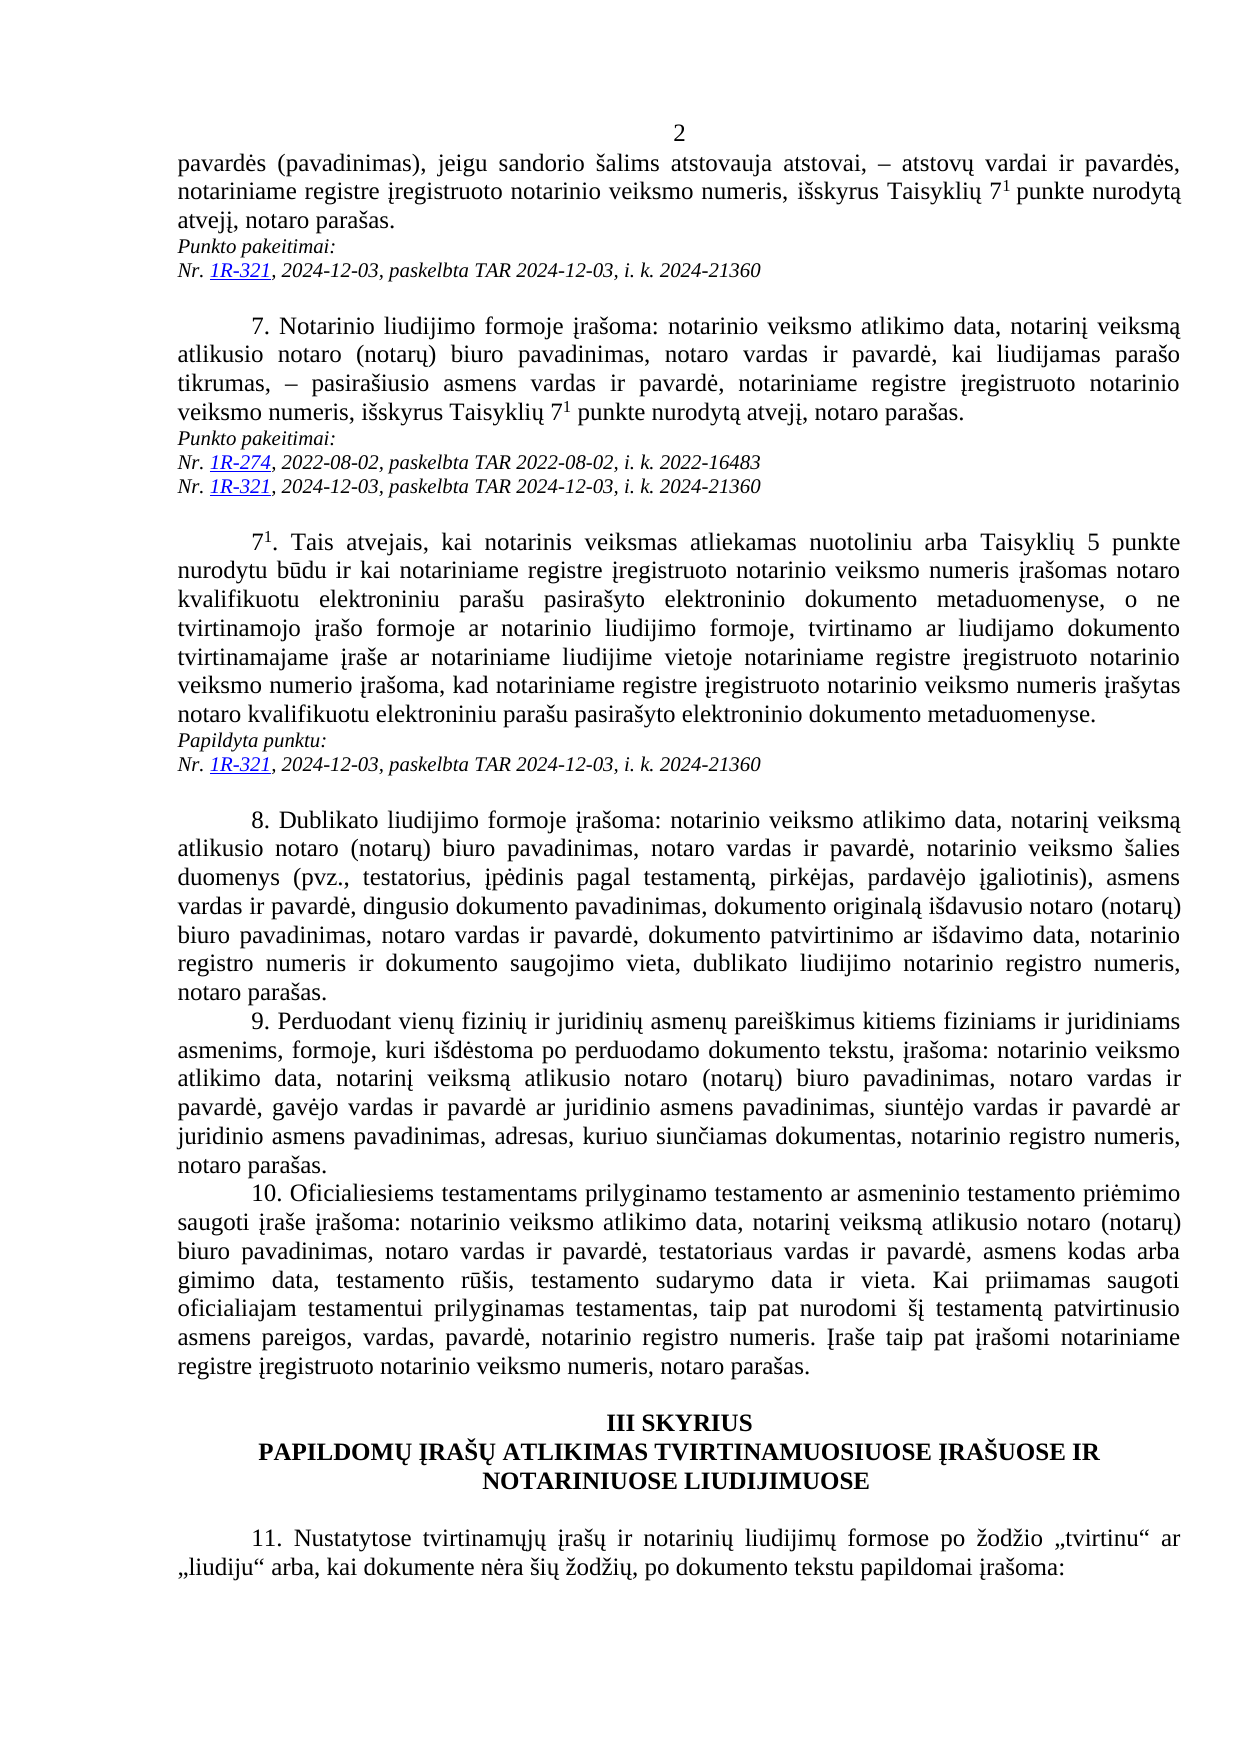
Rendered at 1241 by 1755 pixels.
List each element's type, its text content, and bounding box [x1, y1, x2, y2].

text Nr. 1R-321, 2024-12-03, paskelbta TAR 2024-12-03, i. k. 2024-21360 [177, 258, 1181, 282]
text Nr. 1R-274, 2022-08-02, paskelbta TAR 2022-08-02, i. k. 2022-16483 [177, 450, 1181, 474]
text Punkto pakeitimai: [177, 426, 1181, 450]
text pavardės (pavadinimas), jeigu sandorio šalims atstovauja atstovai, – atstovų vardai ir pavardės, notariniame registre įregistruoto notarinio veiksmo numeris, išskyrus Taisyklių 71 punkte nurodytą atvejį, notaro parašas. [177, 148, 1181, 234]
text III SKYRIUS [177, 1408, 1181, 1437]
text Nr. 1R-321, 2024-12-03, paskelbta TAR 2024-12-03, i. k. 2024-21360 [177, 752, 1181, 776]
text 7. Notarinio liudijimo formoje įrašoma: notarinio veiksmo atlikimo data, notarinį veiksmą atlikusio notaro (notarų) biuro pavadinimas, notaro vardas ir pavardė, kai liudijamas parašo tikrumas, – pasirašiusio asmens vardas ir pavardė, notariniame registre įregistruoto notarinio veiksmo numeris, išskyrus Taisyklių 71 punkte nurodytą atvejį, notaro parašas. [177, 311, 1181, 426]
text Nr. 1R-321, 2024-12-03, paskelbta TAR 2024-12-03, i. k. 2024-21360 [177, 474, 1181, 498]
text 71. Tais atvejais, kai notarinis veiksmas atliekamas nuotoliniu arba Taisyklių 5 punkte nurodytu būdu ir kai notariniame registre įregistruoto notarinio veiksmo numeris įrašomas notaro kvalifikuotu elektroniniu parašu pasirašyto elektroninio dokumento metaduomenyse, o ne tvirtinamojo įrašo formoje ar notarinio liudijimo formoje, tvirtinamo ar liudijamo dokumento tvirtinamajame įraše ar notariniame liudijime vietoje notariniame registre įregistruoto notarinio veiksmo numerio įrašoma, kad notariniame registre įregistruoto notarinio veiksmo numeris įrašytas notaro kvalifikuotu elektroniniu parašu pasirašyto elektroninio dokumento metaduomenyse. [177, 527, 1181, 728]
text Papildyta punktu: [177, 728, 1181, 752]
text Punkto pakeitimai: [177, 234, 1181, 258]
text 9. Perduodant vienų fizinių ir juridinių asmenų pareiškimus kitiems fiziniams ir juridiniams asmenims, formoje, kuri išdėstoma po perduodamo dokumento tekstu, įrašoma: notarinio veiksmo atlikimo data, notarinį veiksmą atlikusio notaro (notarų) biuro pavadinimas, notaro vardas ir pavardė, gavėjo vardas ir pavardė ar juridinio asmens pavadinimas, siuntėjo vardas ir pavardė ar juridinio asmens pavadinimas, adresas, kuriuo siunčiamas dokumentas, notarinio registro numeris, notaro parašas. [177, 1006, 1181, 1178]
text 8. Dublikato liudijimo formoje įrašoma: notarinio veiksmo atlikimo data, notarinį veiksmą atlikusio notaro (notarų) biuro pavadinimas, notaro vardas ir pavardė, notarinio veiksmo šalies duomenys (pvz., testatorius, įpėdinis pagal testamentą, pirkėjas, pardavėjo įgaliotinis), asmens vardas ir pavardė, dingusio dokumento pavadinimas, dokumento originalą išdavusio notaro (notarų) biuro pavadinimas, notaro vardas ir pavardė, dokumento patvirtinimo ar išdavimo data, notarinio registro numeris ir dokumento saugojimo vieta, dublikato liudijimo notarinio registro numeris, notaro parašas. [177, 805, 1181, 1006]
text PAPILDOMŲ ĮRAŠŲ ATLIKIMAS TVIRTINAMUOSIUOSE ĮRAŠUOSE IR NOTARINIUOSE LIUDIJIMUOSE [177, 1437, 1181, 1495]
text 11. Nustatytose tvirtinamųjų įrašų ir notarinių liudijimų formose po žodžio „tvirtinu“ ar „liudiju“ arba, kai dokumente nėra šių žodžių, po dokumento tekstu papildomai įrašoma: [177, 1523, 1181, 1581]
text 10. Oficialiesiems testamentams prilyginamo testamento ar asmeninio testamento priėmimo saugoti įraše įrašoma: notarinio veiksmo atlikimo data, notarinį veiksmą atlikusio notaro (notarų) biuro pavadinimas, notaro vardas ir pavardė, testatoriaus vardas ir pavardė, asmens kodas arba gimimo data, testamento rūšis, testamento sudarymo data ir vieta. Kai priimamas saugoti oficialiajam testamentui prilyginamas testamentas, taip pat nurodomi šį testamentą patvirtinusio asmens pareigos, vardas, pavardė, notarinio registro numeris. Įraše taip pat įrašomi notariniame registre įregistruoto notarinio veiksmo numeris, notaro parašas. [177, 1178, 1181, 1380]
